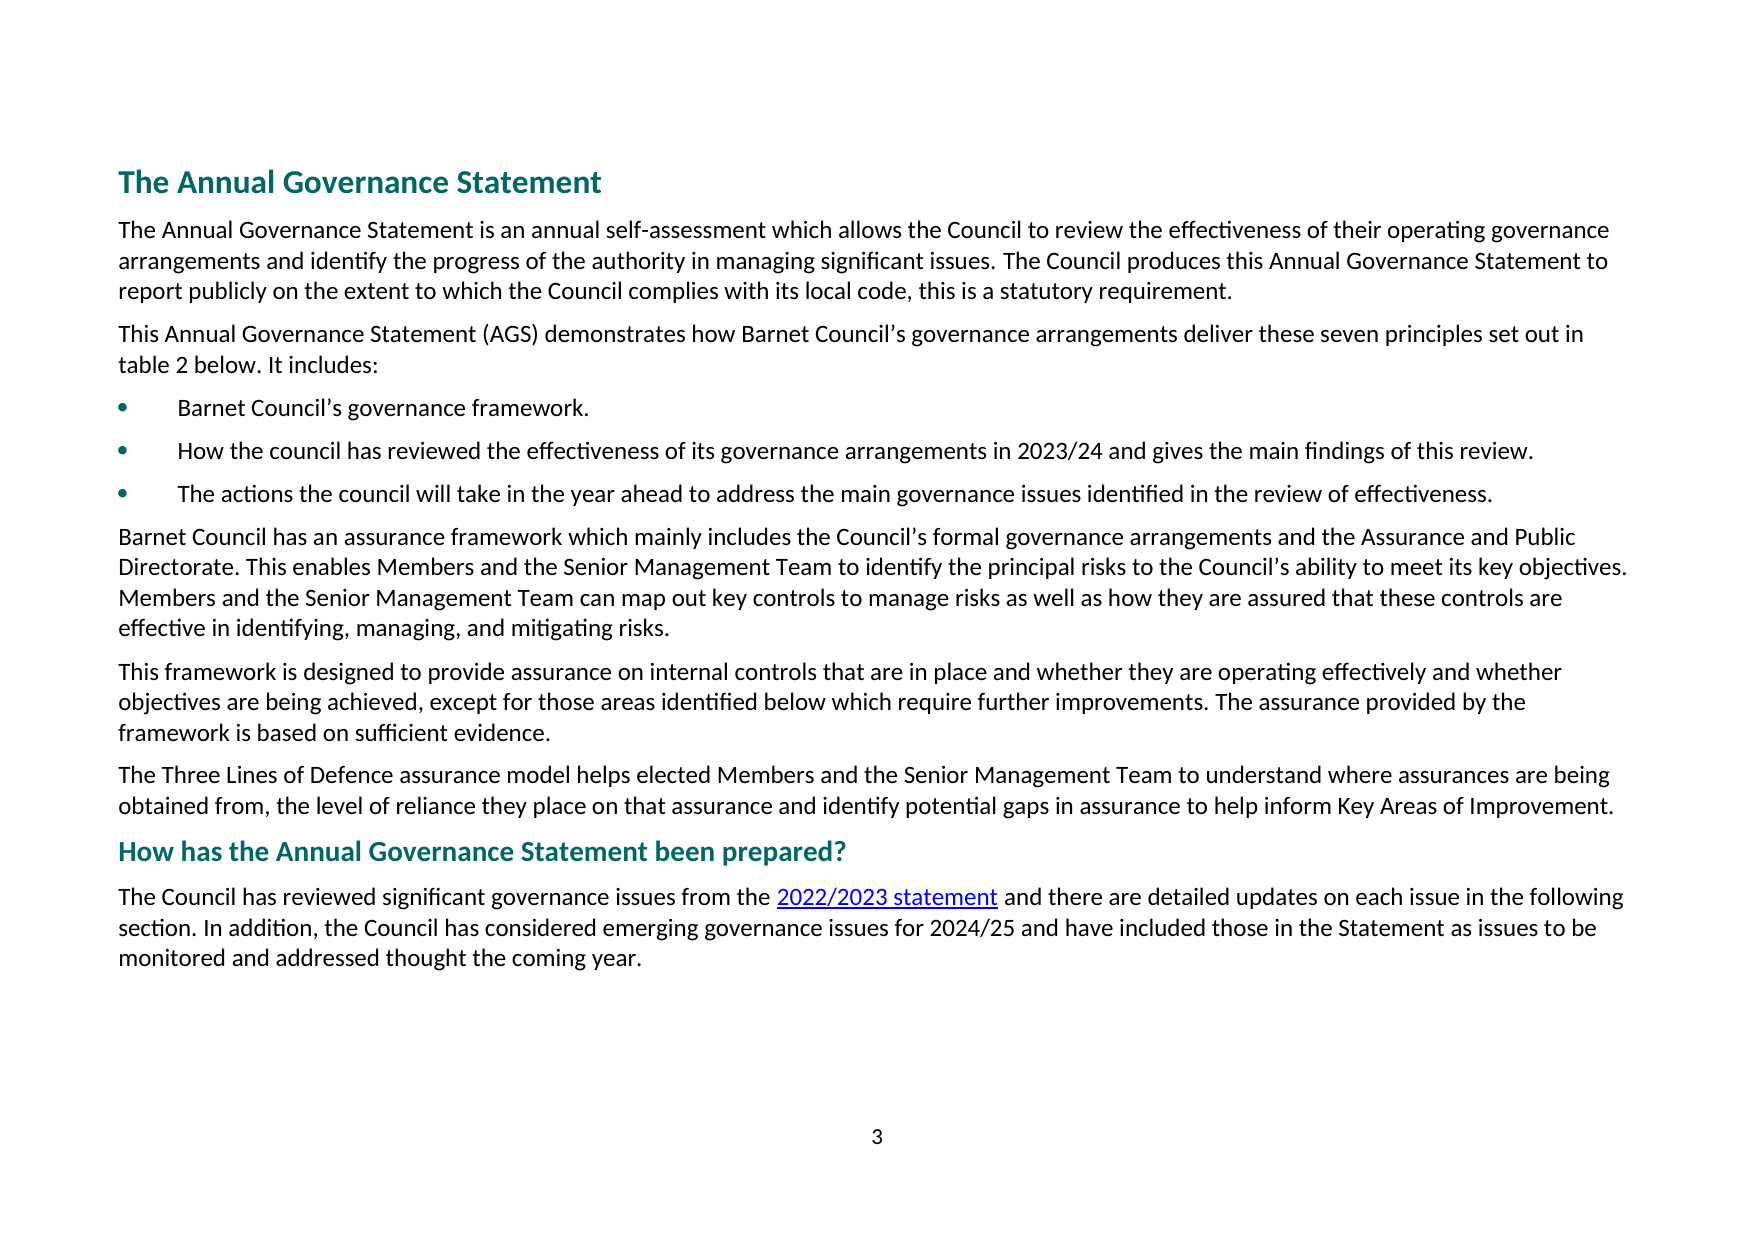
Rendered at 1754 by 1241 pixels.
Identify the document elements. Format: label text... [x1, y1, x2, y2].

text This framework is designed to provide assurance on internal controls that are in place and whether they are operating effectively and whether objectives are being achieved, except for those areas identified below which require further improvements. The assurance provided by the framework is based on sufficient evidence. [118, 656, 1636, 747]
list Barnet Council’s governance framework. [118, 392, 1636, 422]
text The Annual Governance Statement is an annual self-assessment which allows the Council to review the effectiveness of their operating governance arrangements and identify the progress of the authority in managing significant issues. The Council produces this Annual Governance Statement to report publicly on the extent to which the Council complies with its local code, this is a statutory requirement. [118, 214, 1636, 306]
text This Annual Governance Statement (AGS) demonstrates how Barnet Council’s governance arrangements deliver these seven principles set out in table 2 below. It includes: [118, 318, 1636, 379]
subtitle How has the Annual Governance Statement been prepared? [118, 833, 1636, 869]
text Barnet Council has an assurance framework which mainly includes the Council’s formal governance arrangements and the Assurance and Public Directorate. This enables Members and the Senior Management Team to identify the principal risks to the Council’s ability to meet its key objectives. Members and the Senior Management Team can map out key controls to manage risks as well as how they are assured that these controls are effective in identifying, managing, and mitigating risks. [118, 521, 1636, 643]
text The Three Lines of Defence assurance model helps elected Members and the Senior Management Team to understand where assurances are being obtained from, the level of reliance they place on that assurance and identify potential gaps in assurance to help inform Key Areas of Improvement. [118, 760, 1636, 821]
text The Council has reviewed significant governance issues from the 2022/2023 statement and there are detailed updates on each issue in the following section. In addition, the Council has considered emerging governance issues for 2024/25 and have included those in the Statement as issues to be monitored and addressed thought the coming year. [118, 881, 1636, 973]
subtitle The Annual Governance Statement [118, 161, 1636, 202]
list The actions the council will take in the year ahead to address the main governance issues identified in the review of effectiveness. [118, 478, 1636, 508]
list How the council has reviewed the effectiveness of its governance arrangements in 2023/24 and gives the main findings of this review. [118, 435, 1636, 466]
